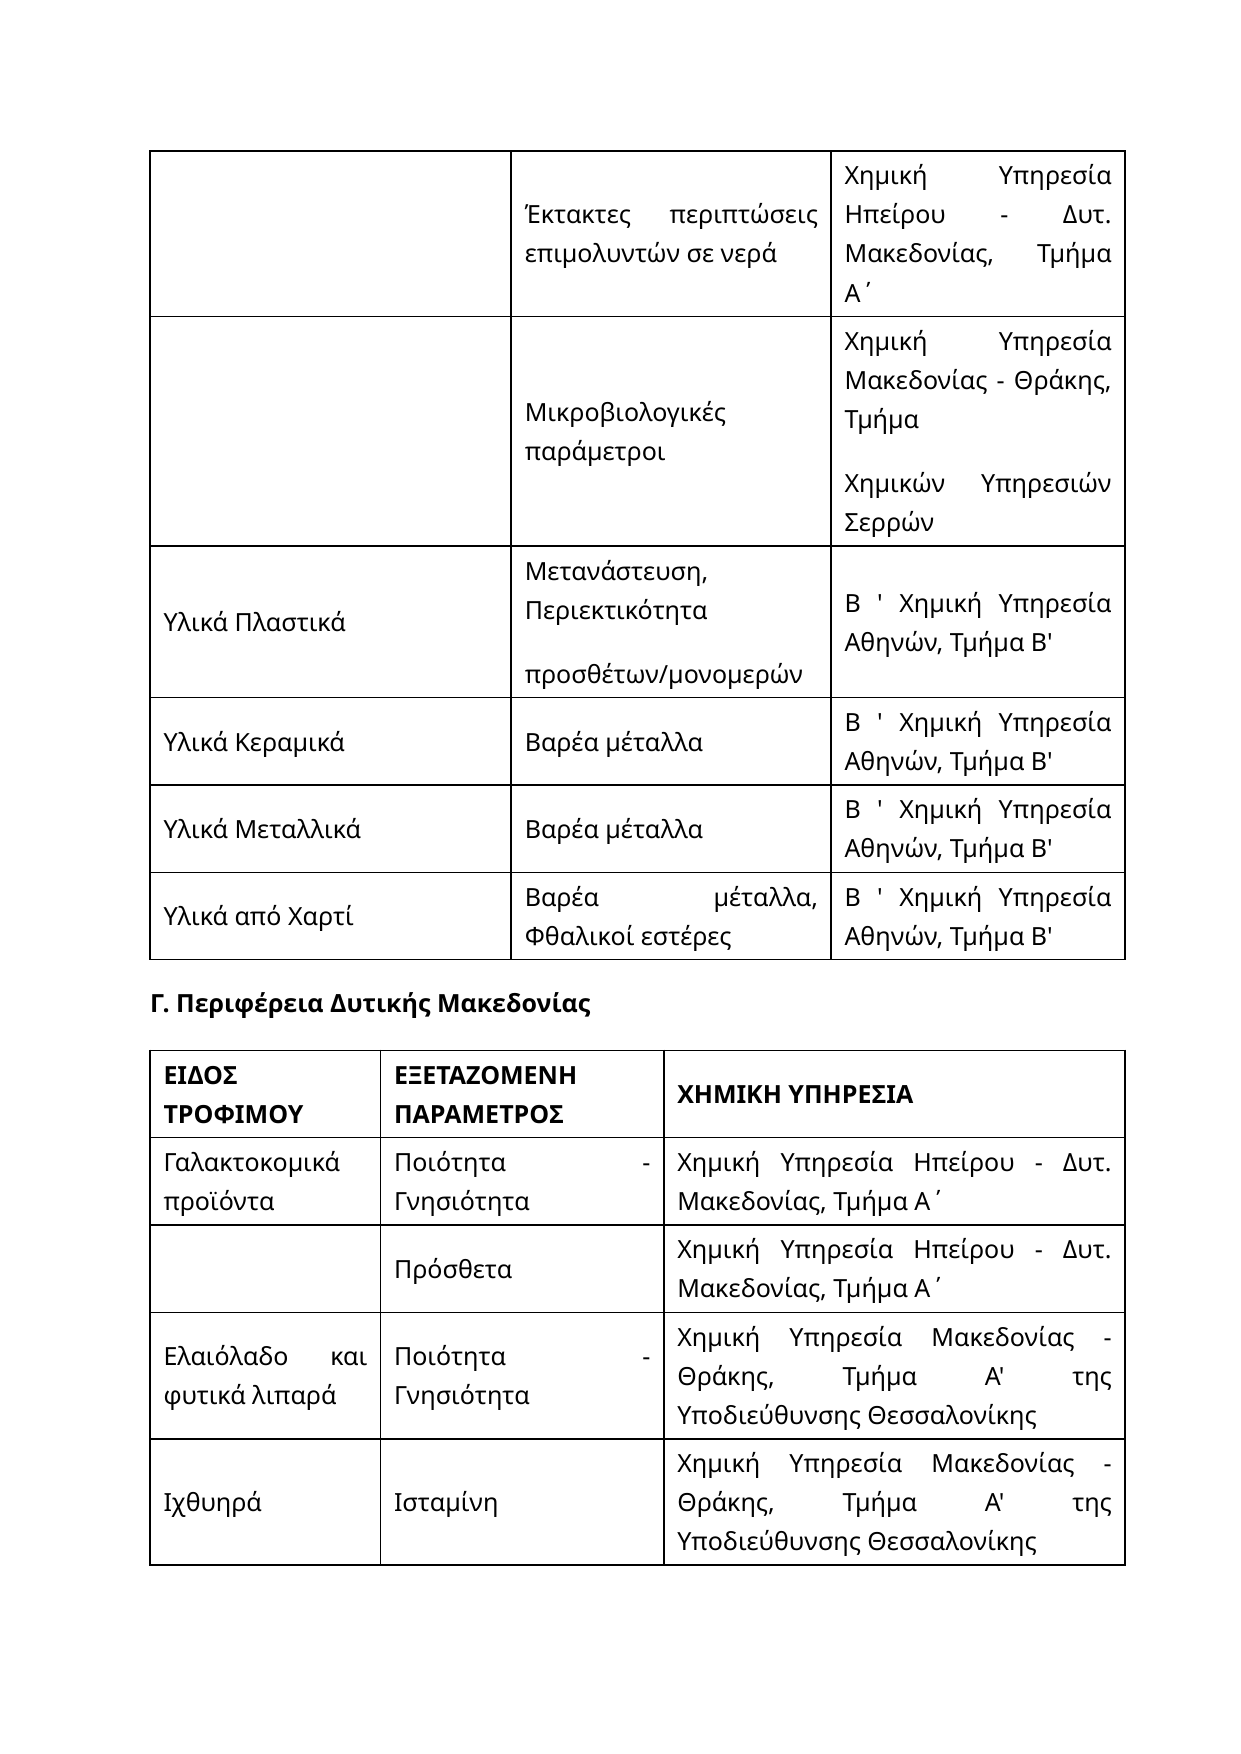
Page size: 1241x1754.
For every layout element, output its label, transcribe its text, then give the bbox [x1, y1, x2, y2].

table_header ΕΞΕΤΑΖΟΜΕΝΗ ΠΑΡΑΜΕΤΡΟΣ [381, 1051, 663, 1137]
table_cell Πρόσθετα [381, 1226, 663, 1311]
table_cell [151, 152, 510, 316]
table_cell Έκτακτες περιπτώσεις επιμολυντών σε νερά [512, 152, 830, 316]
table_cell Υλικά από Χαρτί [151, 873, 510, 959]
table_cell Βαρέα μέταλλα, Φθαλικοί εστέρες [512, 873, 830, 959]
table_cell Ισταμίνη [381, 1440, 663, 1564]
table_cell Μετανάστευση, Περιεκτικότητα προσθέτων/μονομερών [512, 547, 830, 697]
table_cell Υλικά Πλαστικά [151, 547, 510, 697]
text Γ. Περιφέρεια Δυτικής Μακεδονίας [150, 985, 1090, 1019]
table_cell Ελαιόλαδο και φυτικά λιπαρά [151, 1313, 380, 1438]
table_cell Χημική Υπηρεσία Μακεδονίας - Θράκης, Τμήμα Χημικών Υπηρεσιών Σερρών [832, 317, 1124, 545]
table_cell Ιχθυηρά [151, 1440, 380, 1564]
table_cell Χημική Υπηρεσία Ηπείρου - Δυτ. Μακεδονίας, Τμήμα Α΄ [665, 1138, 1124, 1224]
table_cell Υλικά Κεραμικά [151, 698, 510, 784]
table_cell Β ' Χημική Υπηρεσία Αθηνών, Τμήμα Β' [832, 698, 1124, 784]
table_cell Χημική Υπηρεσία Μακεδονίας - Θράκης, Τμήμα Α' της Υποδιεύθυνσης Θεσσαλονίκης [665, 1313, 1124, 1438]
table_cell Γαλακτοκομικά προϊόντα [151, 1138, 380, 1224]
table_header ΕΙΔΟΣ ΤΡΟΦΙΜΟΥ [151, 1051, 380, 1137]
table_cell Χημική Υπηρεσία Μακεδονίας - Θράκης, Τμήμα Α' της Υποδιεύθυνσης Θεσσαλονίκης [665, 1440, 1124, 1564]
table_cell Βαρέα μέταλλα [512, 786, 830, 871]
table_cell Χημική Υπηρεσία Ηπείρου - Δυτ. Μακεδονίας, Τμήμα Α΄ [665, 1226, 1124, 1311]
table_header ΧΗΜΙΚΗ ΥΠΗΡΕΣΙΑ [665, 1051, 1124, 1137]
table_cell [151, 1226, 380, 1311]
table_cell Β ' Χημική Υπηρεσία Αθηνών, Τμήμα Β' [832, 873, 1124, 959]
table_cell Βαρέα μέταλλα [512, 698, 830, 784]
table_cell Β ' Χημική Υπηρεσία Αθηνών, Τμήμα Β' [832, 786, 1124, 871]
table_cell Υλικά Μεταλλικά [151, 786, 510, 871]
table_cell Μικροβιολογικές παράμετροι [512, 317, 830, 545]
table_cell Ποιότητα - Γνησιότητα [381, 1313, 663, 1438]
table_cell Χημική Υπηρεσία Ηπείρου - Δυτ. Μακεδονίας, Τμήμα Α΄ [832, 152, 1124, 316]
table_cell [151, 317, 510, 545]
table_cell Ποιότητα - Γνησιότητα [381, 1138, 663, 1224]
table_cell Β ' Χημική Υπηρεσία Αθηνών, Τμήμα Β' [832, 547, 1124, 697]
